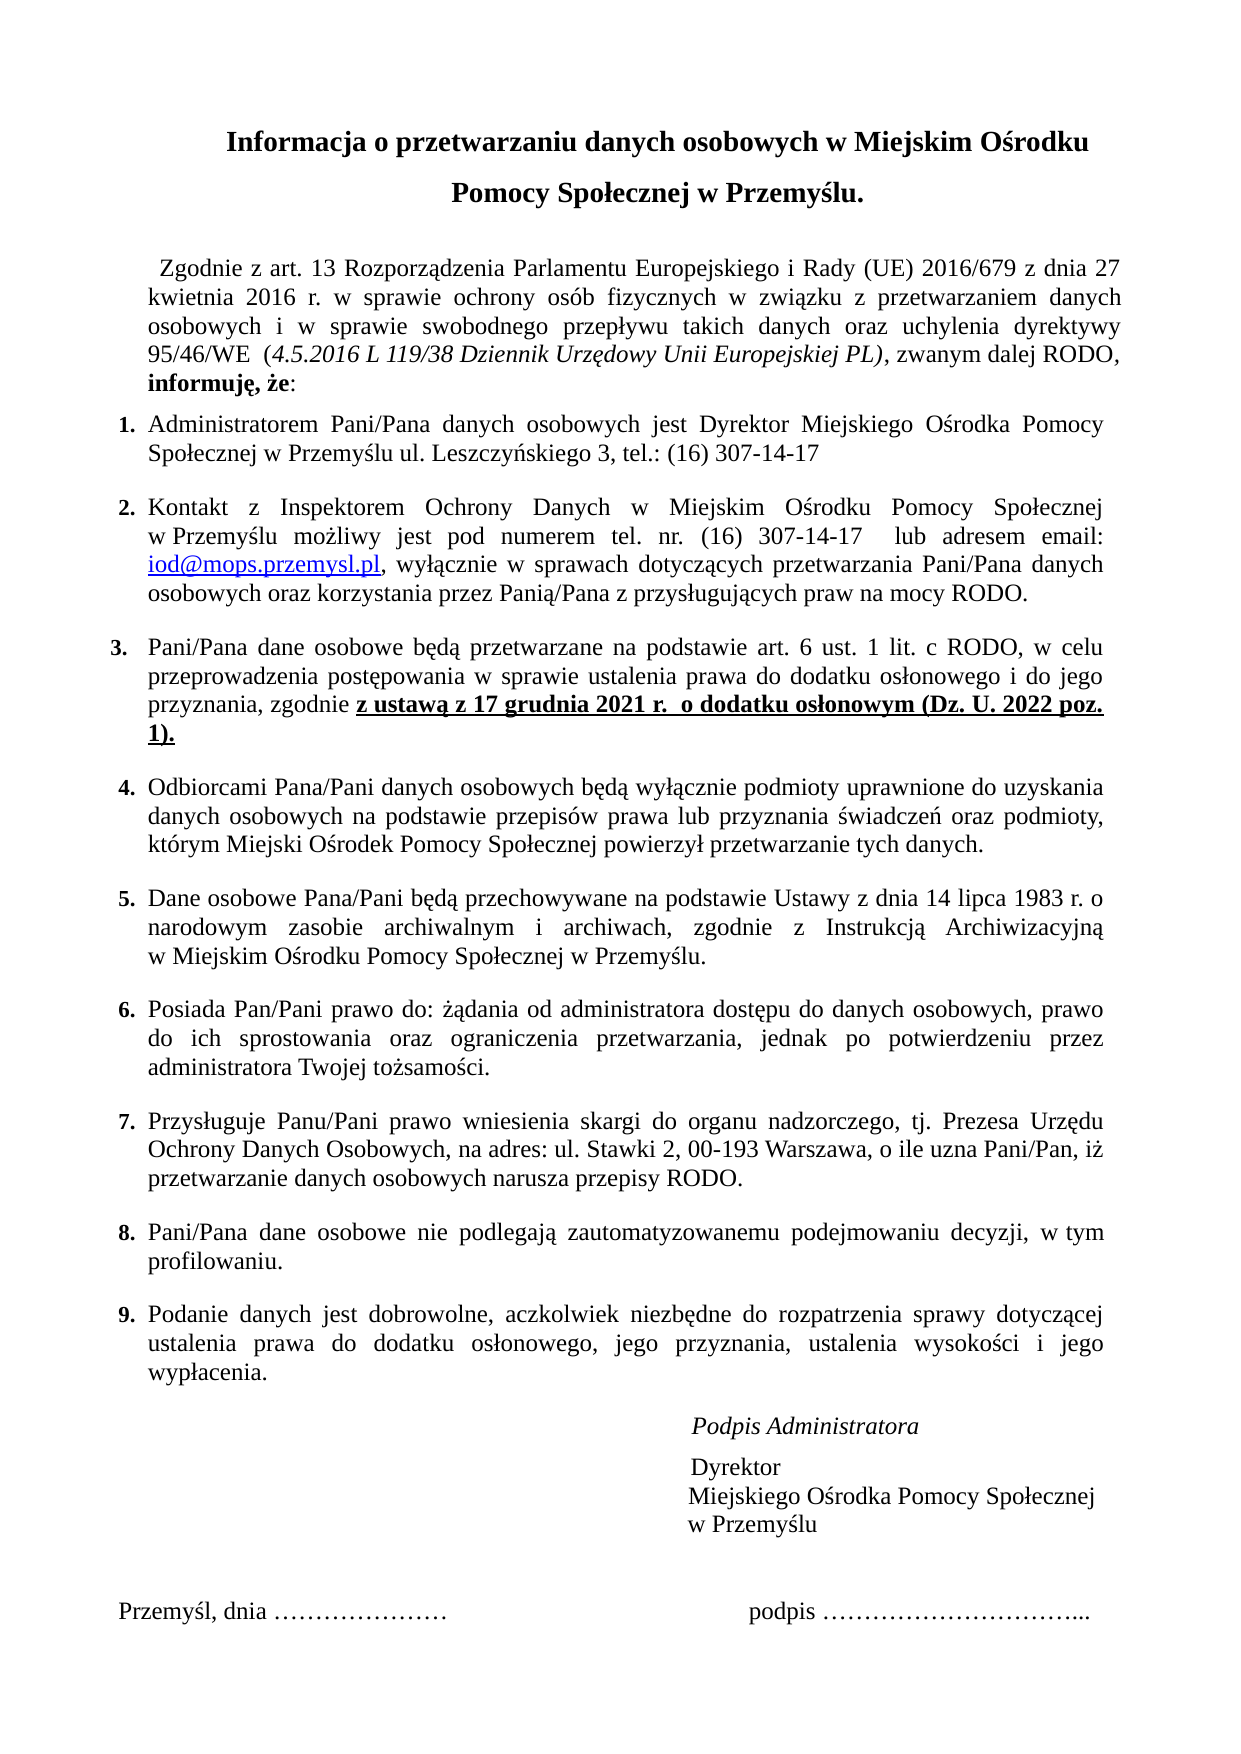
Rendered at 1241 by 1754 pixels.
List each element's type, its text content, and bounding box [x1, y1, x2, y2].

list Pani/Pana dane osobowe nie podlegają zautomatyzowanemu podejmowaniu decyzji, w tym profilowaniu. [118, 1217, 1104, 1274]
list Administratorem Pani/Pana danych osobowych jest Dyrektor Miejskiego Ośrodka Pomocy Społecznej w Przemyślu ul. Leszczyńskiego 3, tel.: (16) 307-14-17 [118, 409, 1104, 467]
text Przemyśl, dnia ………………… podpis …………………………... [118, 1596, 1122, 1624]
text Miejskiego Ośrodka Pomocy Społecznej [148, 1481, 1104, 1509]
list Podanie danych jest dobrowolne, aczkolwiek niezbędne do rozpatrzenia sprawy dotyczącej ustalenia prawa do dodatku osłonowego, jego przyznania, ustalenia wysokości i jego wypłacenia. [118, 1299, 1104, 1386]
list Dane osobowe Pana/Pani będą przechowywane na podstawie Ustawy z dnia 14 lipca 1983 r. o narodowym zasobie archiwalnym i archiwach, zgodnie z Instrukcją Archiwizacyjną w Miejskim Ośrodku Pomocy Społecznej w Przemyślu. [118, 883, 1104, 969]
list Kontakt z Inspektorem Ochrony Danych w Miejskim Ośrodku Pomocy Społecznej w Przemyślu możliwy jest pod numerem tel. nr. (16) 307-14-17 lub adresem email: iod@mops.przemysl.pl, wyłącznie w sprawach dotyczących przetwarzania Pani/Pana danych osobowych oraz korzystania przez Panią/Pana z przysługujących praw na mocy RODO. [118, 492, 1104, 607]
list Odbiorcami Pana/Pani danych osobowych będą wyłącznie podmioty uprawnione do uzyskania danych osobowych na podstawie przepisów prawa lub przyznania świadczeń oraz podmioty, którym Miejski Ośrodek Pomocy Społecznej powierzył przetwarzanie tych danych. [118, 772, 1104, 858]
list Przysługuje Panu/Pani prawo wniesienia skargi do organu nadzorczego, tj. Prezesa Urzędu Ochrony Danych Osobowych, na adres: ul. Stawki 2, 00-193 Warszawa, o ile uzna Pani/Pan, iż przetwarzanie danych osobowych narusza przepisy RODO. [118, 1106, 1104, 1192]
text w Przemyślu [148, 1509, 1104, 1538]
list Pani/Pana dane osobowe będą przetwarzane na podstawie art. 6 ust. 1 lit. c RODO, w celu przeprowadzenia postępowania w sprawie ustalenia prawa do dodatku osłonowego i do jego przyznania, zgodnie z ustawą z 17 grudnia 2021 r. o dodatku osłonowym (Dz. U. 2022 poz. 1). [110, 632, 1104, 747]
list Posiada Pan/Pani prawo do: żądania od administratora dostępu do danych osobowych, prawo do ich sprostowania oraz ograniczenia przetwarzania, jednak po potwierdzeniu przez administratora Twojej tożsamości. [118, 994, 1104, 1081]
text Dyrektor [148, 1452, 1104, 1481]
list Informacja o przetwarzaniu danych osobowych w Miejskim Ośrodku Pomocy Społecznej w Przemyślu. [193, 124, 1122, 208]
text Zgodnie z art. 13 Rozporządzenia Parlamentu Europejskiego i Rady (UE) 2016/679 z dnia 27 kwietnia 2016 r. w sprawie ochrony osób fizycznych w związku z przetwarzaniem danych osobowych i w sprawie swobodnego przepływu takich danych oraz uchylenia dyrektywy 95/46/WE (4.5.2016 L 119/38 Dziennik Urzędowy Unii Europejskiej PL), zwanym dalej RODO, informuję, że: [118, 253, 1122, 397]
list Podpis Administratora [118, 1411, 1104, 1439]
